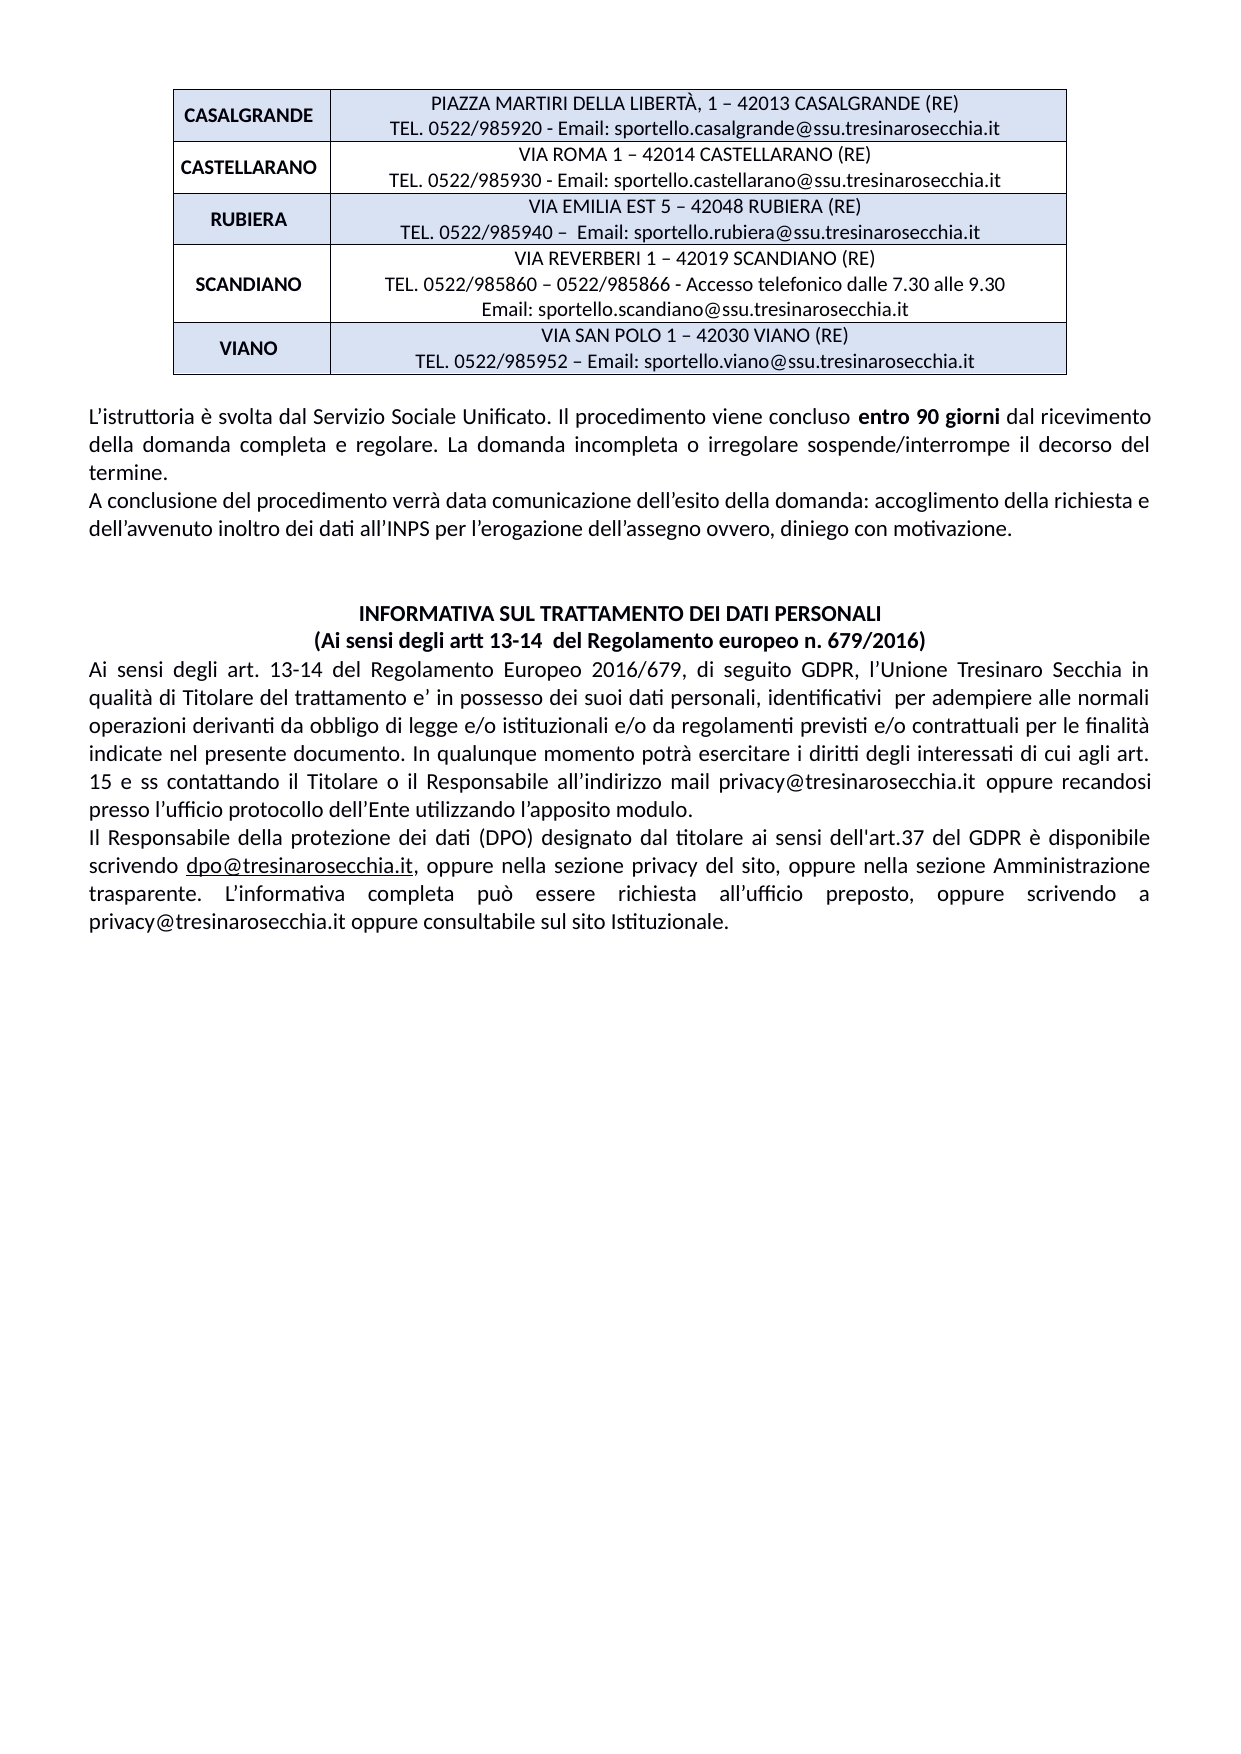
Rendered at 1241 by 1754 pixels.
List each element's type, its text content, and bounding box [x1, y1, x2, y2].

table_cell VIANO [174, 323, 330, 373]
text A conclusione del procedimento verrà data comunicazione dell’esito della domanda: accoglimento della richiesta e dell’avvenuto inoltro dei dati all’INPS per l’erogazione dell’assegno ovvero, diniego con motivazione. [89, 487, 1152, 543]
text L’istruttoria è svolta dal Servizio Sociale Unificato. Il procedimento viene concluso entro 90 giorni dal ricevimento della domanda completa e regolare. La domanda incompleta o irregolare sospende/interrompe il decorso del termine. [89, 402, 1152, 487]
table_cell PIAZZA MARTIRI DELLA LIBERTÀ, 1 – 42013 CASALGRANDE (RE) TEL. 0522/985920 - Email: sportello.casalgrande@ssu.tresinarosecchia.it [331, 90, 1066, 141]
table_cell VIA SAN POLO 1 – 42030 VIANO (RE) TEL. 0522/985952 – Email: sportello.viano@ssu.tresinarosecchia.it [331, 323, 1066, 373]
table_cell SCANDIANO [174, 245, 330, 322]
text (Ai sensi degli artt 13-14 del Regolamento europeo n. 679/2016) [89, 627, 1152, 655]
text INFORMATIVA SUL TRATTAMENTO DEI DATI PERSONALI [89, 599, 1152, 627]
table_cell VIA EMILIA EST 5 – 42048 RUBIERA (RE) TEL. 0522/985940 – Email: sportello.rubiera@ssu.tresinarosecchia.it [331, 194, 1066, 244]
table_cell VIA ROMA 1 – 42014 CASTELLARANO (RE) TEL. 0522/985930 - Email: sportello.castellarano@ssu.tresinarosecchia.it [331, 142, 1066, 192]
table_cell VIA REVERBERI 1 – 42019 SCANDIANO (RE) TEL. 0522/985860 – 0522/985866 - Accesso telefonico dalle 7.30 alle 9.30 Email: sportello.scandiano@ssu.tresinarosecchia.it [331, 245, 1066, 322]
text Ai sensi degli art. 13-14 del Regolamento Europeo 2016/679, di seguito GDPR, l’Unione Tresinaro Secchia in qualità di Titolare del trattamento e’ in possesso dei suoi dati personali, identificativi per adempiere alle normali operazioni derivanti da obbligo di legge e/o istituzionali e/o da regolamenti previsti e/o contrattuali per le finalità indicate nel presente documento. In qualunque momento potrà esercitare i diritti degli interessati di cui agli art. 15 e ss contattando il Titolare o il Responsabile all’indirizzo mail privacy@tresinarosecchia.it oppure recandosi presso l’ufficio protocollo dell’Ente utilizzando l’apposito modulo. [89, 655, 1152, 823]
table_cell CASTELLARANO [174, 142, 330, 192]
table_cell CASALGRANDE [174, 90, 330, 141]
table_cell RUBIERA [174, 194, 330, 244]
text Il Responsabile della protezione dei dati (DPO) designato dal titolare ai sensi dell'art.37 del GDPR è disponibile scrivendo dpo@tresinarosecchia.it, oppure nella sezione privacy del sito, oppure nella sezione Amministrazione trasparente. L’informativa completa può essere richiesta all’ufficio preposto, oppure scrivendo a privacy@tresinarosecchia.it oppure consultabile sul sito Istituzionale. [89, 823, 1152, 935]
